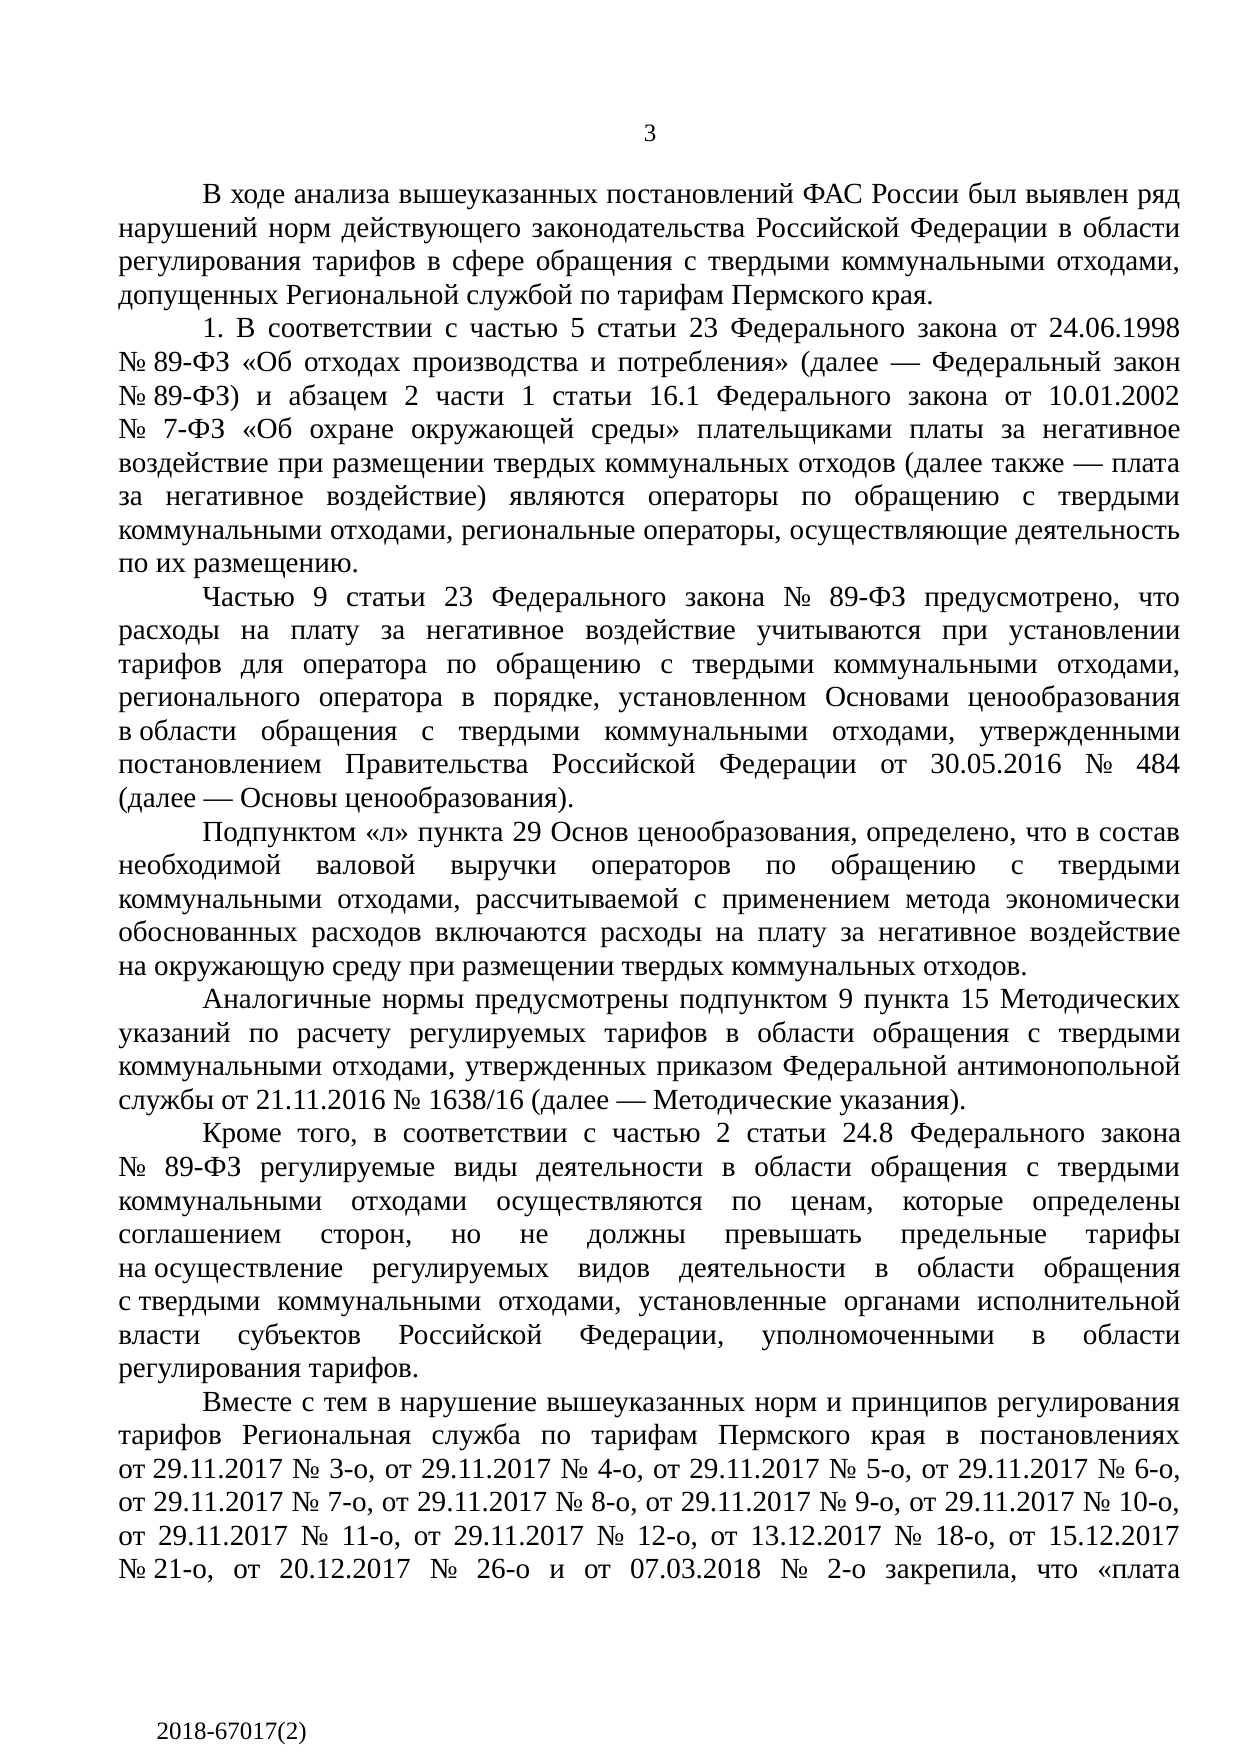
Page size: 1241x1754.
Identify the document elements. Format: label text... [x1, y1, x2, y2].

text Подпунктом «л» пункта 29 Основ ценообразования, определено, что в состав необходимой валовой выручки операторов по обращению с твердыми коммунальными отходами, рассчитываемой с применением метода экономически обоснованных расходов включаются расходы на плату за негативное воздействие на окружающую среду при размещении твердых коммунальных отходов. [118, 814, 1181, 981]
text Аналогичные нормы предусмотрены подпунктом 9 пункта 15 Методических указаний по расчету регулируемых тарифов в области обращения с твердыми коммунальными отходами, утвержденных приказом Федеральной антимонопольной службы от 21.11.2016 № 1638/16 (далее — Методические указания). [118, 981, 1181, 1116]
text 1. В соответствии с частью 5 статьи 23 Федерального закона от 24.06.1998 № 89-ФЗ «Об отходах производства и потребления» (далее — Федеральный закон № 89-ФЗ) и абзацем 2 части 1 статьи 16.1 Федерального закона от 10.01.2002 № 7-ФЗ «Об охране окружающей среды» плательщиками платы за негативное воздействие при размещении твердых коммунальных отходов (далее также — плата за негативное воздействие) являются операторы по обращению с твердыми коммунальными отходами, региональные операторы, осуществляющие деятельность по их размещению. [118, 311, 1181, 579]
text Частью 9 статьи 23 Федерального закона № 89-ФЗ предусмотрено, что расходы на плату за негативное воздействие учитываются при установлении тарифов для оператора по обращению с твердыми коммунальными отходами, регионального оператора в порядке, установленном Основами ценообразования в области обращения с твердыми коммунальными отходами, утвержденными постановлением Правительства Российской Федерации от 30.05.2016 № 484 (далее — Основы ценообразования). [118, 579, 1181, 814]
text Вместе с тем в нарушение вышеуказанных норм и принципов регулирования тарифов Региональная служба по тарифам Пермского края в постановлениях от 29.11.2017 № 3-о, от 29.11.2017 № 4-о, от 29.11.2017 № 5-о, от 29.11.2017 № 6-о, от 29.11.2017 № 7-о, от 29.11.2017 № 8-о, от 29.11.2017 № 9-о, от 29.11.2017 № 10-о, от 29.11.2017 № 11-о, от 29.11.2017 № 12-о, от 13.12.2017 № 18-о, от 15.12.2017 № 21-о, от 20.12.2017 № 26-о и от 07.03.2018 № 2-о закрепила, что «плата [118, 1384, 1181, 1585]
text Кроме того, в соответствии с частью 2 статьи 24.8 Федерального закона № 89-ФЗ регулируемые виды деятельности в области обращения с твердыми коммунальными отходами осуществляются по ценам, которые определены соглашением сторон, но не должны превышать предельные тарифы на осуществление регулируемых видов деятельности в области обращения с твердыми коммунальными отходами, установленные органами исполнительной власти субъектов Российской Федерации, уполномоченными в области регулирования тарифов. [118, 1116, 1181, 1384]
text В ходе анализа вышеуказанных постановлений ФАС России был выявлен ряд нарушений норм действующего законодательства Российской Федерации в области регулирования тарифов в сфере обращения с твердыми коммунальными отходами, допущенных Региональной службой по тарифам Пермского края. [118, 176, 1181, 311]
